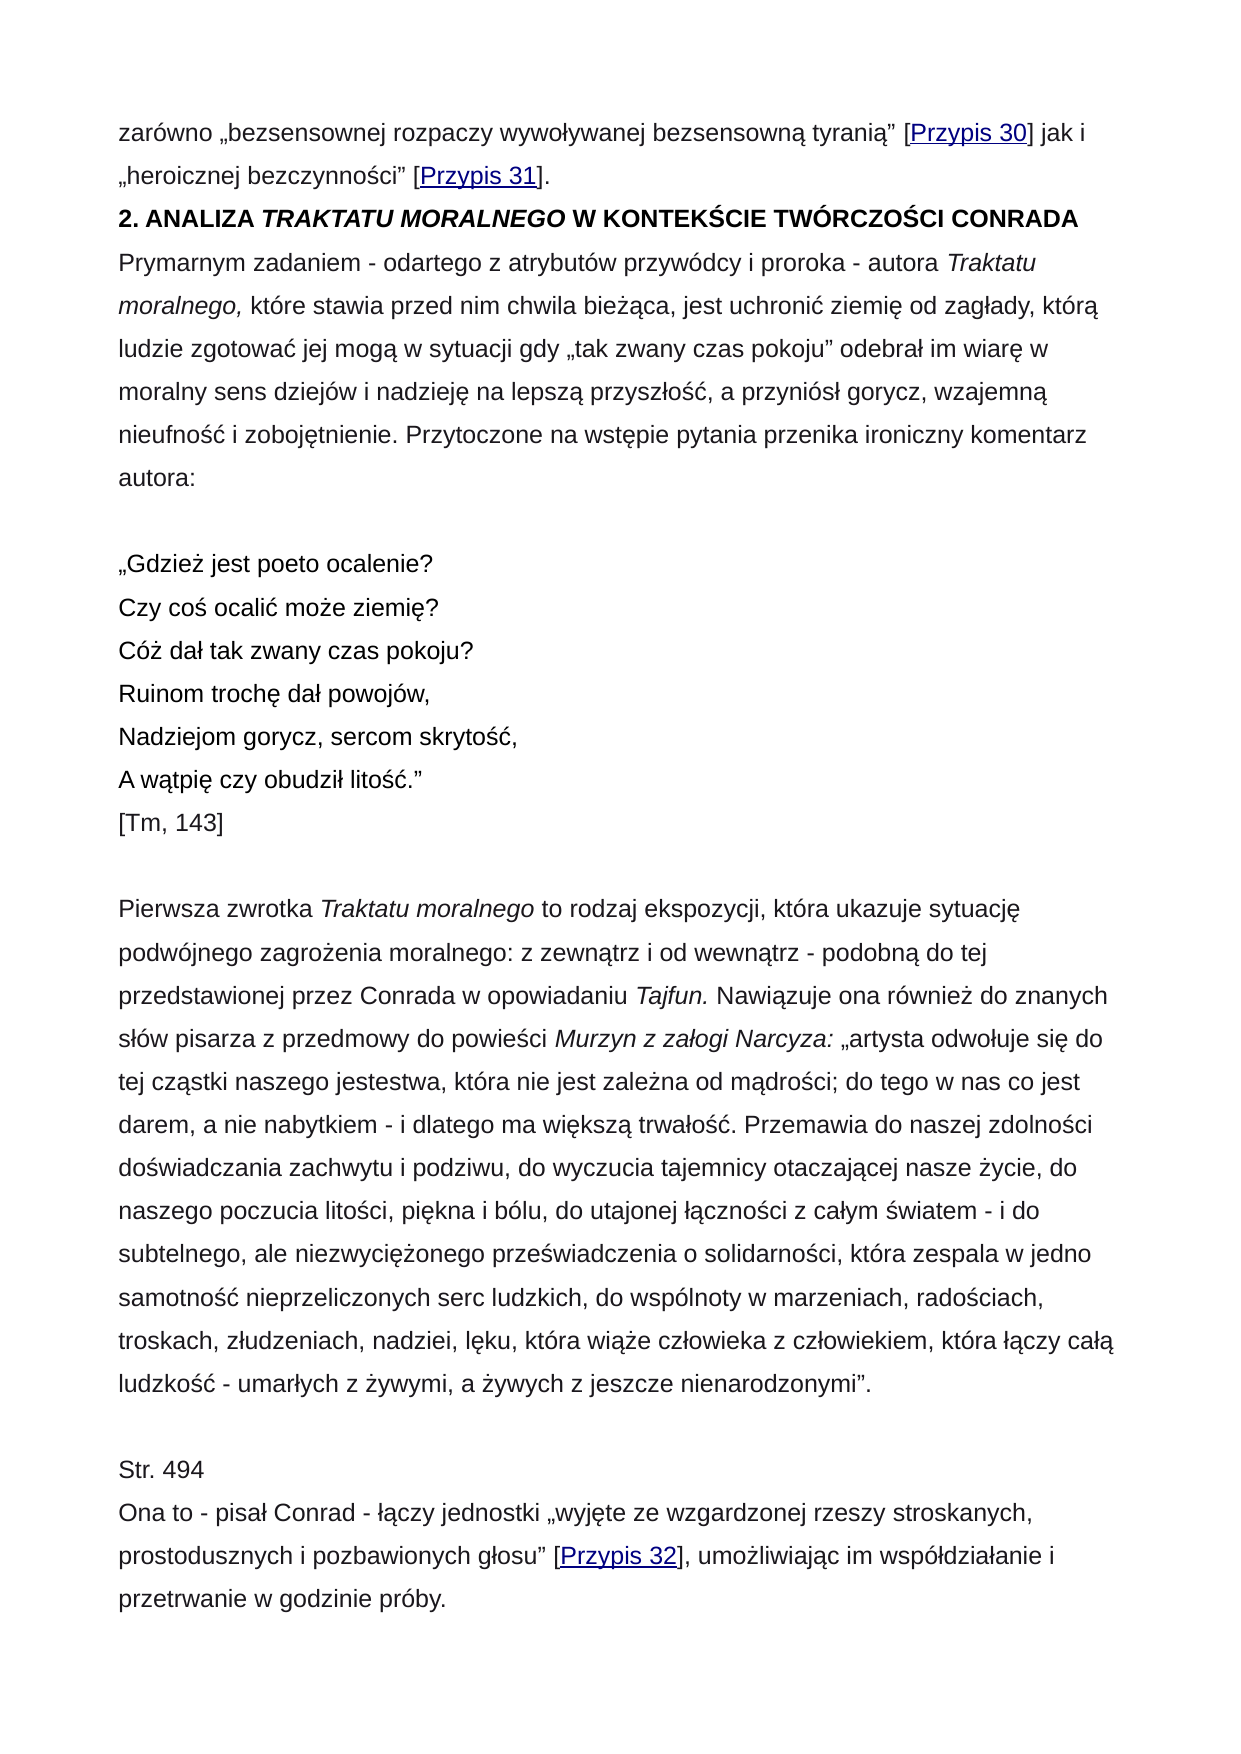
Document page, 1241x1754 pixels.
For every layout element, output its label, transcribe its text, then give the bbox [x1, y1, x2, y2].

text Ona to - pisał Conrad - łączy jednostki „wyjęte ze wzgardzonej rzeszy stroskanych, prostodusznych i pozbawionych głosu” [Przypis 32], umożliwiając im współdziałanie i przetrwanie w godzinie próby. [118, 1498, 1122, 1613]
text zarówno „bezsensownej rozpaczy wywoływanej bezsensowną tyranią” [Przypis 30] jak i „heroicznej bezczynności” [Przypis 31]. [118, 118, 1122, 190]
text A wątpię czy obudził litość.” [118, 765, 1122, 794]
text Czy coś ocalić może ziemię? [118, 592, 1122, 621]
text Nadziejom gorycz, sercom skrytość, [118, 722, 1122, 751]
text Str. 494 [118, 1455, 1122, 1484]
text Pierwsza zwrotka Traktatu moralnego to rodzaj ekspozycji, która ukazuje sytuację podwójnego zagrożenia moralnego: z zewnątrz i od wewnątrz - podobną do tej przedstawionej przez Conrada w opowiadaniu Tajfun. Nawiązuje ona również do znanych słów pisarza z przedmowy do powieści Murzyn z załogi Narcyza: „artysta odwołuje się do tej cząstki naszego jestestwa, która nie jest zależna od mądrości; do tego w nas co jest darem, a nie nabytkiem - i dlatego ma większą trwałość. Przemawia do naszej zdolności doświadczania zachwytu i podziwu, do wyczucia tajemnicy otaczającej nasze życie, do naszego poczucia litości, piękna i bólu, do utajonej łączności z całym światem - i do subtelnego, ale niezwyciężonego przeświadczenia o solidarności, która zespala w jedno samotność nieprzeliczonych serc ludzkich, do wspólnoty w marzeniach, radościach, troskach, złudzeniach, nadziei, lęku, która wiąże człowieka z człowiekiem, która łączy całą ludzkość - umarłych z żywymi, a żywych z jeszcze nienarodzonymi”. [118, 894, 1122, 1397]
subtitle 2. ANALIZA TRAKTATU MORALNEGO W KONTEKŚCIE TWÓRCZOŚCI CONRADA [118, 204, 1122, 233]
text „Gdzież jest poeto ocalenie? [118, 549, 1122, 578]
text [Tm, 143] [118, 808, 1122, 837]
text Ruinom trochę dał powojów, [118, 679, 1122, 707]
text Prymarnym zadaniem - odartego z atrybutów przywódcy i proroka - autora Traktatu moralnego, które stawia przed nim chwila bieżąca, jest uchronić ziemię od zagłady, którą ludzie zgotować jej mogą w sytuacji gdy „tak zwany czas pokoju” odebrał im wiarę w moralny sens dziejów i nadzieję na lepszą przyszłość, a przyniósł gorycz, wzajemną nieufność i zobojętnienie. Przytoczone na wstępie pytania przenika ironiczny komentarz autora: [118, 247, 1122, 492]
text Cóż dał tak zwany czas pokoju? [118, 636, 1122, 664]
